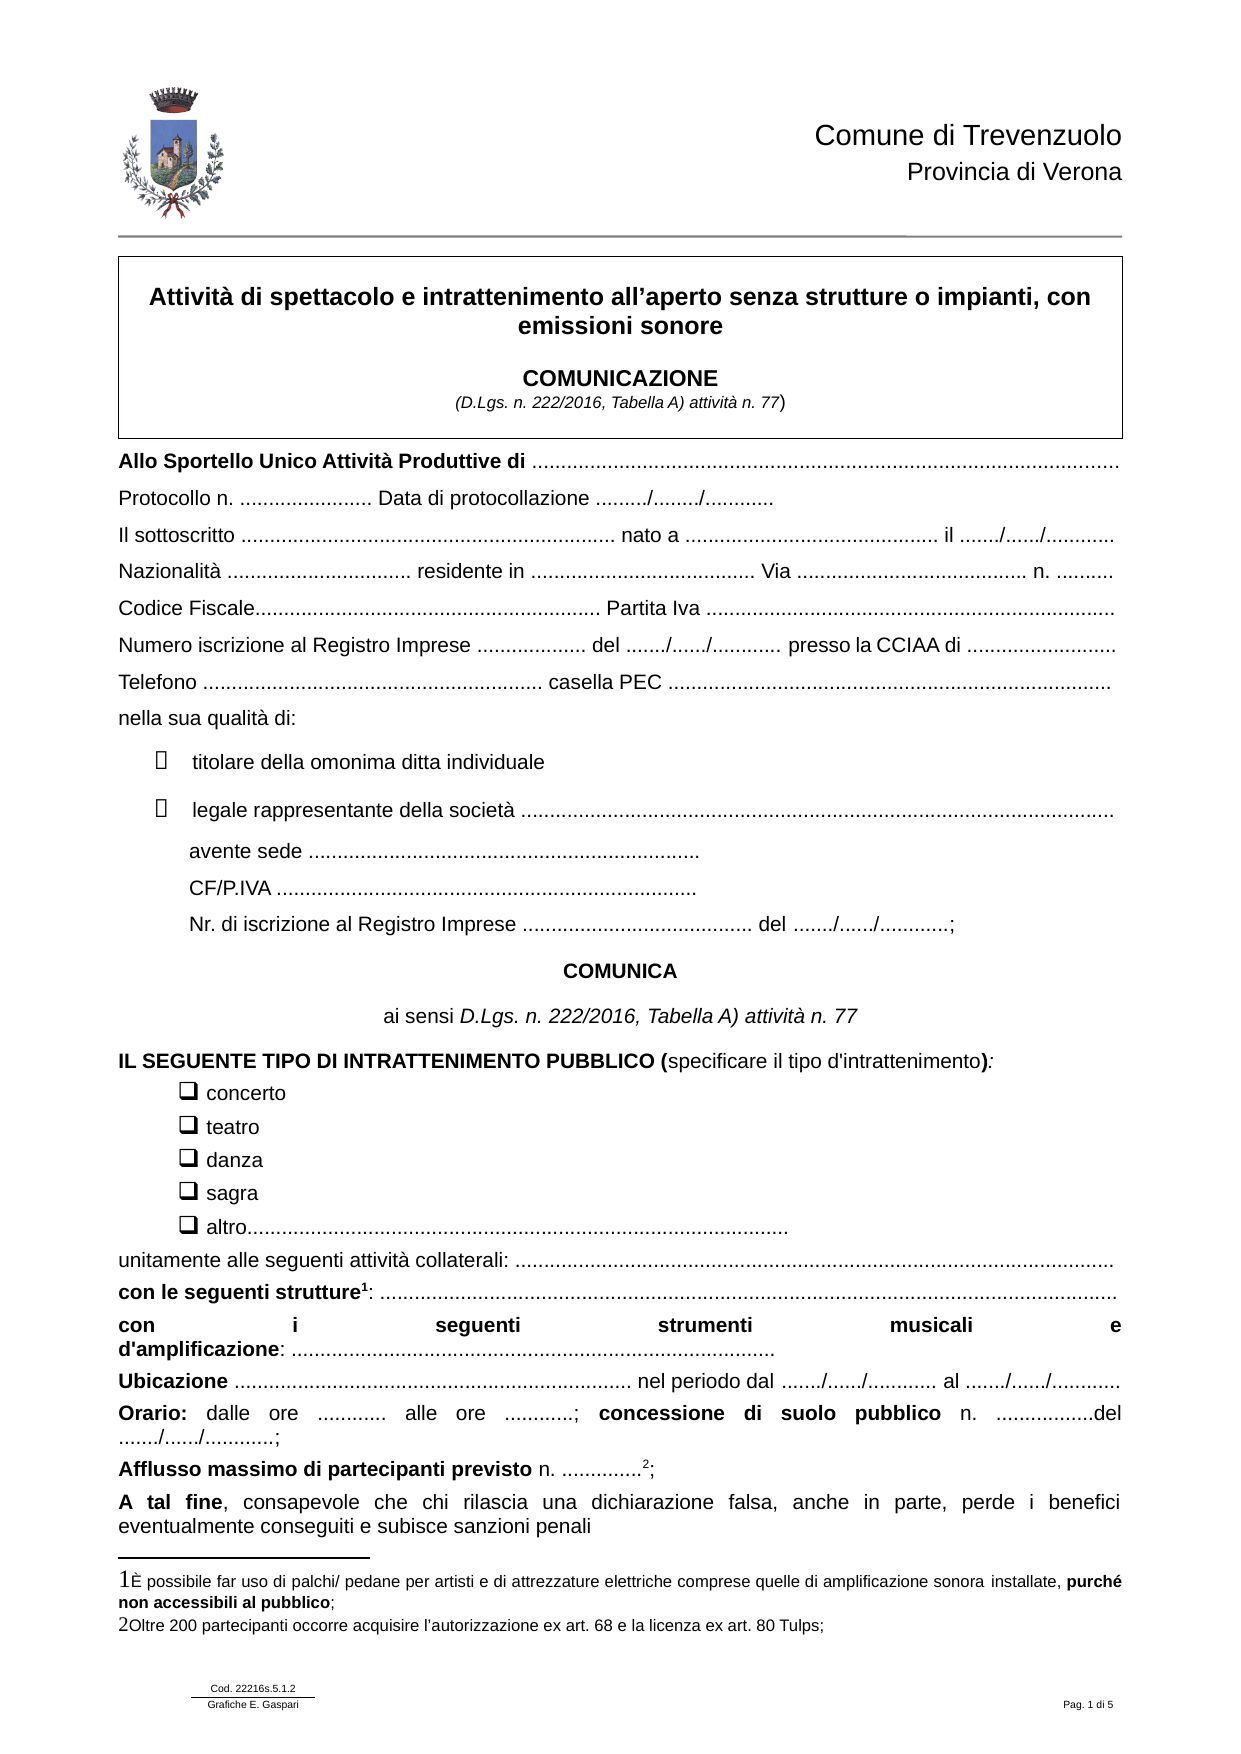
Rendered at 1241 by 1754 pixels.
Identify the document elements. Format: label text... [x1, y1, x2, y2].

text  concerto [177, 1081, 1122, 1106]
text  altro.............................................................................................. [177, 1214, 1122, 1239]
text A tal fine, consapevole che chi rilascia una dichiarazione falsa, anche in parte, perde i benefici eventualmente conseguiti e subisce sanzioni penali [118, 1489, 1122, 1537]
text  sagra [177, 1181, 1122, 1206]
text  titolare della omonima ditta individuale [153, 743, 1122, 777]
text Orario: dalle ore ............ alle ore ............; concessione di suolo pubblico n. .................del ......./....../............; [118, 1401, 1122, 1449]
text Allo Sportello Unico Attività Produttive di [118, 449, 1122, 473]
text ai sensi D.Lgs. n. 222/2016, Tabella A) attività n. 77 [118, 1004, 1122, 1028]
text Codice Fiscale............................................................ Partita Iva ....................................................................... [118, 596, 1122, 620]
text Il sottoscritto ................................................................. nato a ............................................ il ......./....../............ [118, 522, 1122, 546]
text con le seguenti strutture: ................................................................................................................................ [118, 1280, 1122, 1304]
text nella sua qualità di: [118, 706, 1122, 730]
text COMUNICA [118, 959, 1122, 983]
text avente sede .................................................................... [189, 839, 1122, 863]
text Numero iscrizione al Registro Imprese ................... del ......./....../............ presso la CCIAA di .......................... [118, 633, 1122, 657]
text Comune di Trevenzuolo [224, 118, 1122, 152]
text IL SEGUENTE TIPO DI INTRATTENIMENTO PUBBLICO (specificare il tipo d'intrattenimento): [118, 1049, 1122, 1073]
text unitamente alle seguenti attività collaterali: ........................................................................................................ [118, 1248, 1122, 1272]
text CF/P.IVA ......................................................................... [189, 875, 1122, 899]
text Telefono ........................................................... casella PEC ............................................................................. [118, 669, 1122, 693]
text Nr. di iscrizione al Registro Imprese ........................................ del ......./....../............; [189, 912, 1122, 936]
text Afflusso massimo di partecipanti previsto n. ..............; [118, 1457, 1122, 1481]
text Nazionalità ................................ residente in ....................................... Via ........................................ n. .......... [118, 559, 1122, 583]
text  teatro [177, 1114, 1122, 1139]
text  danza [177, 1148, 1122, 1173]
text  legale rappresentante della società ....................................................................................................... [153, 791, 1122, 825]
text È possibile far uso di palchi/ pedane per artisti e di attrezzature elettriche comprese quelle di amplificazione sonora installate, purché non accessibili al pubblico; [118, 1564, 1122, 1612]
picture [122, 87, 224, 219]
table_header Attività di spettacolo e intrattenimento all’aperto senza strutture o impianti, con emissioni sonore COMUNICAZIONE (D.Lgs. n. 222/2016, Tabella A) attività n. 77) [119, 257, 1122, 437]
text Protocollo n. ....................... Data di protocollazione ........./......../............ [118, 486, 1122, 509]
text Ubicazione ..................................................................... nel periodo dal ......./....../............ al ......./....../............ [118, 1369, 1122, 1393]
text Provincia di Verona [224, 157, 1122, 185]
text con i seguenti strumenti musicali e d'amplificazione: .................................................................................... [118, 1312, 1122, 1360]
text Oltre 200 partecipanti occorre acquisire l’autorizzazione ex art. 68 e la licenza ex art. 80 Tulps; [118, 1612, 1122, 1636]
